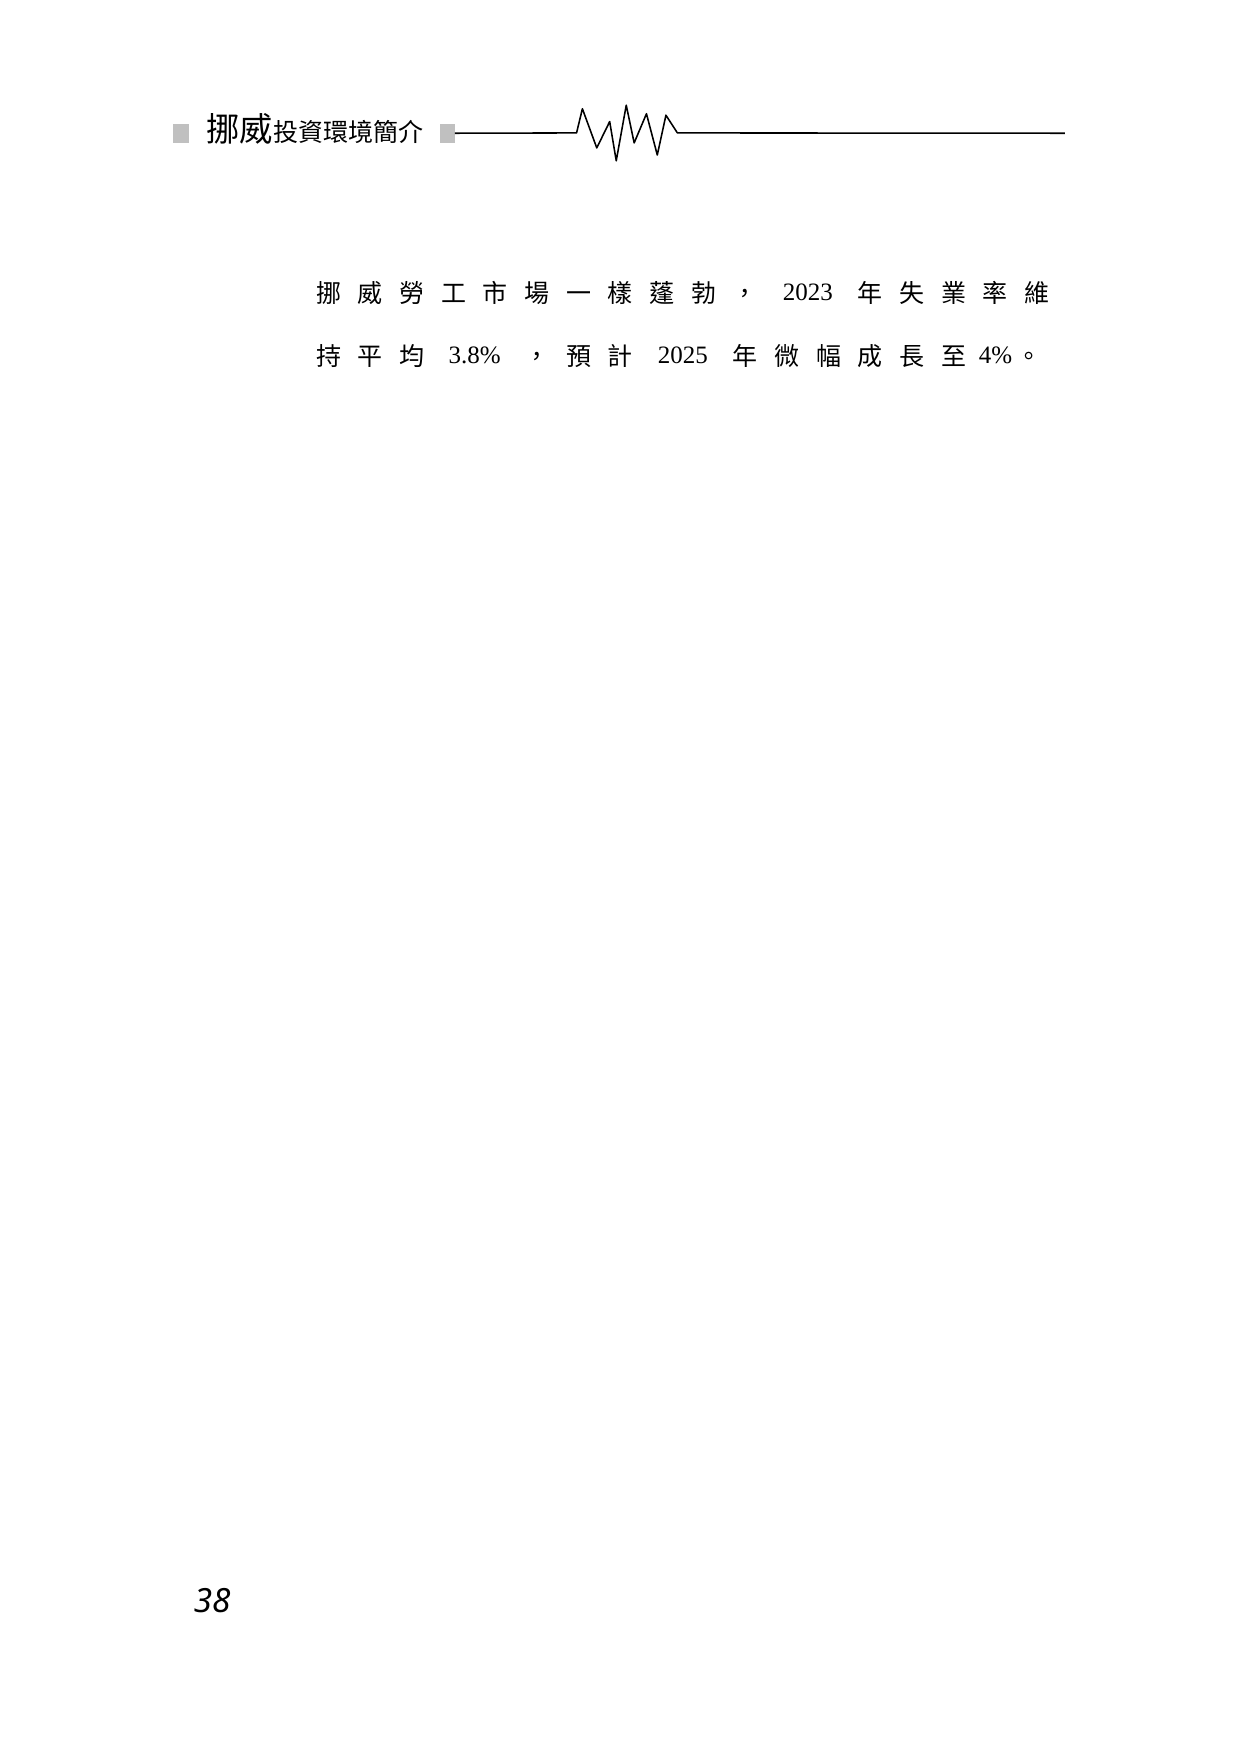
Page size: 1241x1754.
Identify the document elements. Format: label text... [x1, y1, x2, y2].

text 挪威勞工市場一樣蓬勃，2023年失業率維持平均3.8%，預計2025年微幅成長至4%。 [281, 250, 1058, 375]
